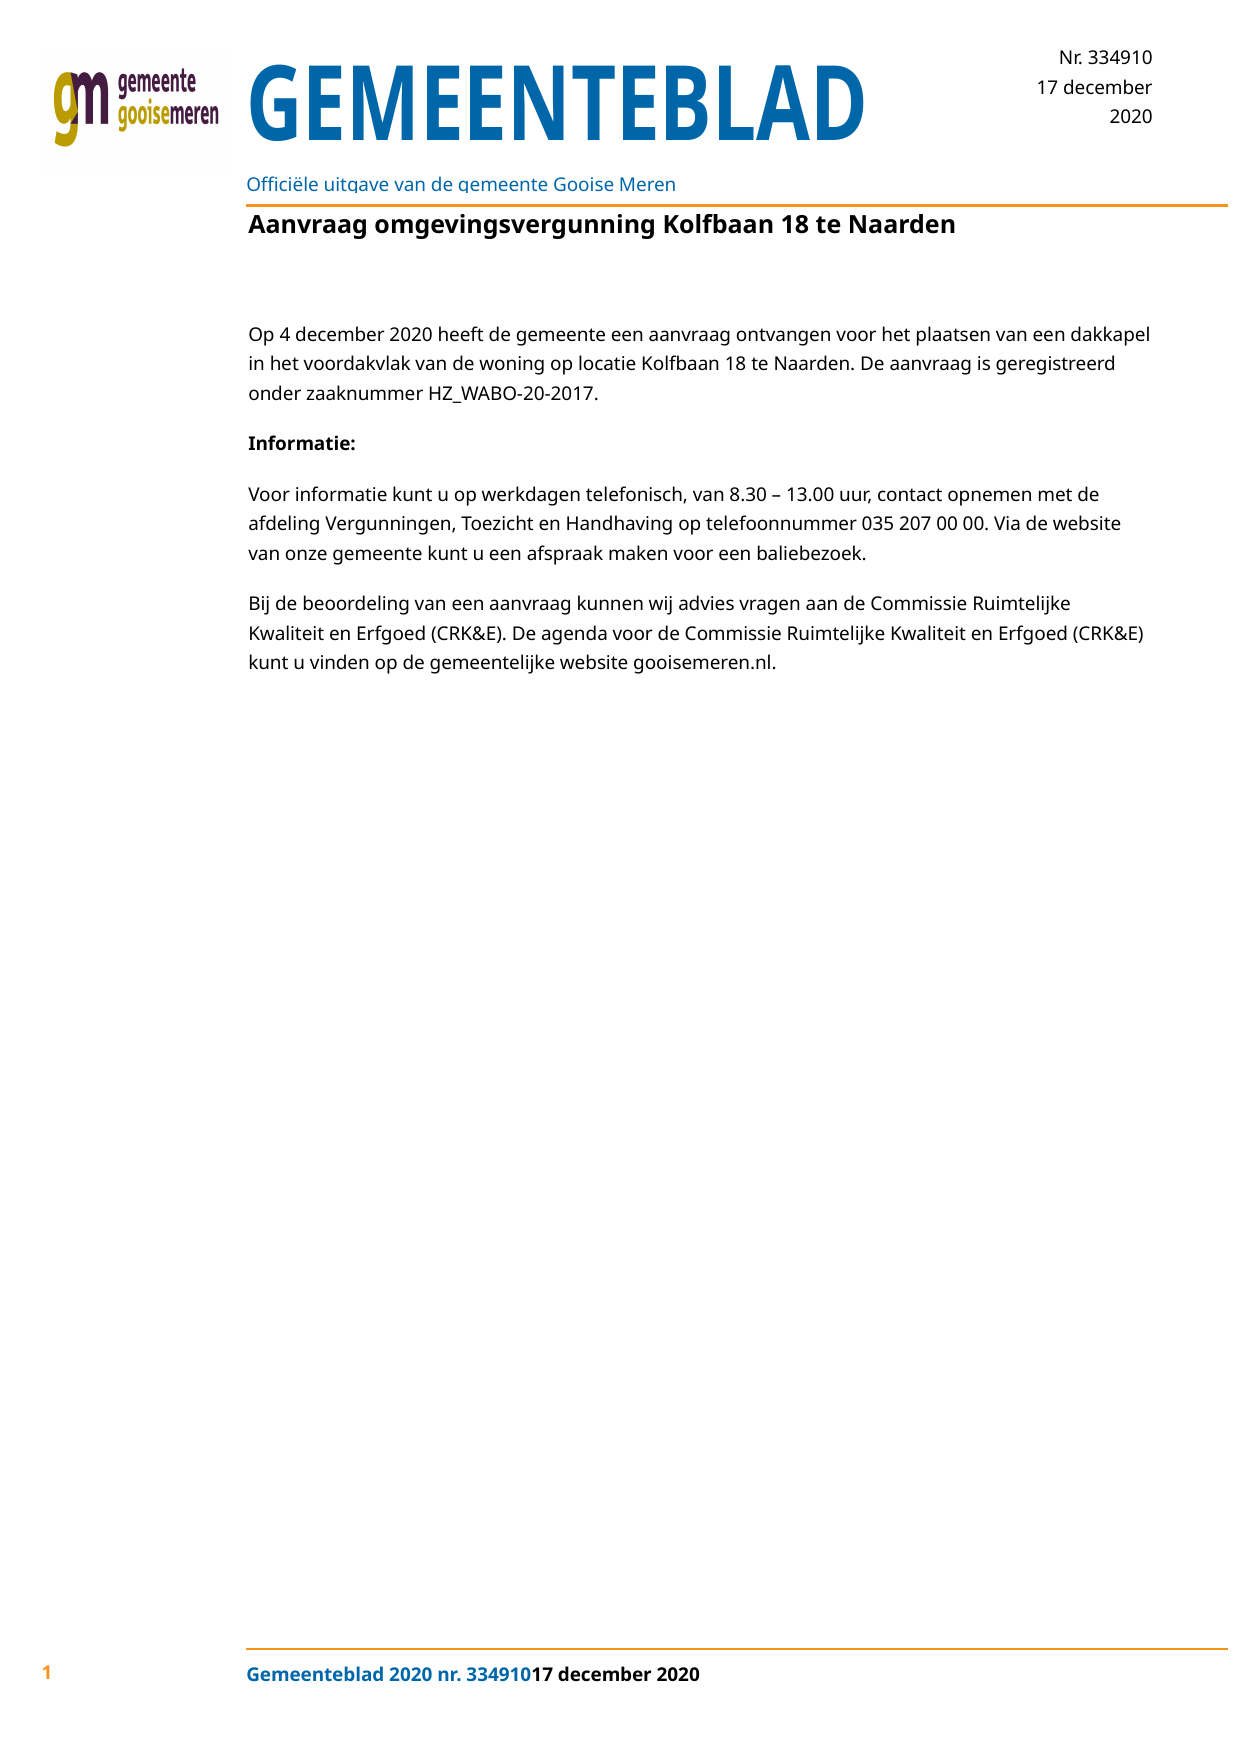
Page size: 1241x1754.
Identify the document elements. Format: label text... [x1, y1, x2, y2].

picture [41, 47, 231, 172]
text Voor informatie kunt u op werkdagen telefonisch, van 8.30 – 13.00 uur, contact opnemen met de afdeling Vergunningen, Toezicht en Handhaving op telefoonnummer 035 207 00 00. Via de website van onze gemeente kunt u een afspraak maken voor een baliebezoek. [248, 481, 1152, 566]
text Op 4 december 2020 heeft de gemeente een aanvraag ontvangen voor het plaatsen van een dakkapel in het voordakvlak van de woning op locatie Kolfbaan 18 te Naarden. De aanvraag is geregistreerd onder zaaknummer HZ_WABO-20-2017. [248, 321, 1152, 406]
text Aanvraag omgevingsvergunning Kolfbaan 18 te Naarden [248, 207, 1152, 241]
text Bij de beoordeling van een aanvraag kunnen wij advies vragen aan de Commissie Ruimtelijke Kwaliteit en Erfgoed (CRK&E). De agenda voor de Commissie Ruimtelijke Kwaliteit en Erfgoed (CRK&E) kunt u vinden op de gemeentelijke website gooisemeren.nl. [248, 590, 1152, 675]
text Informatie: [248, 430, 1152, 456]
